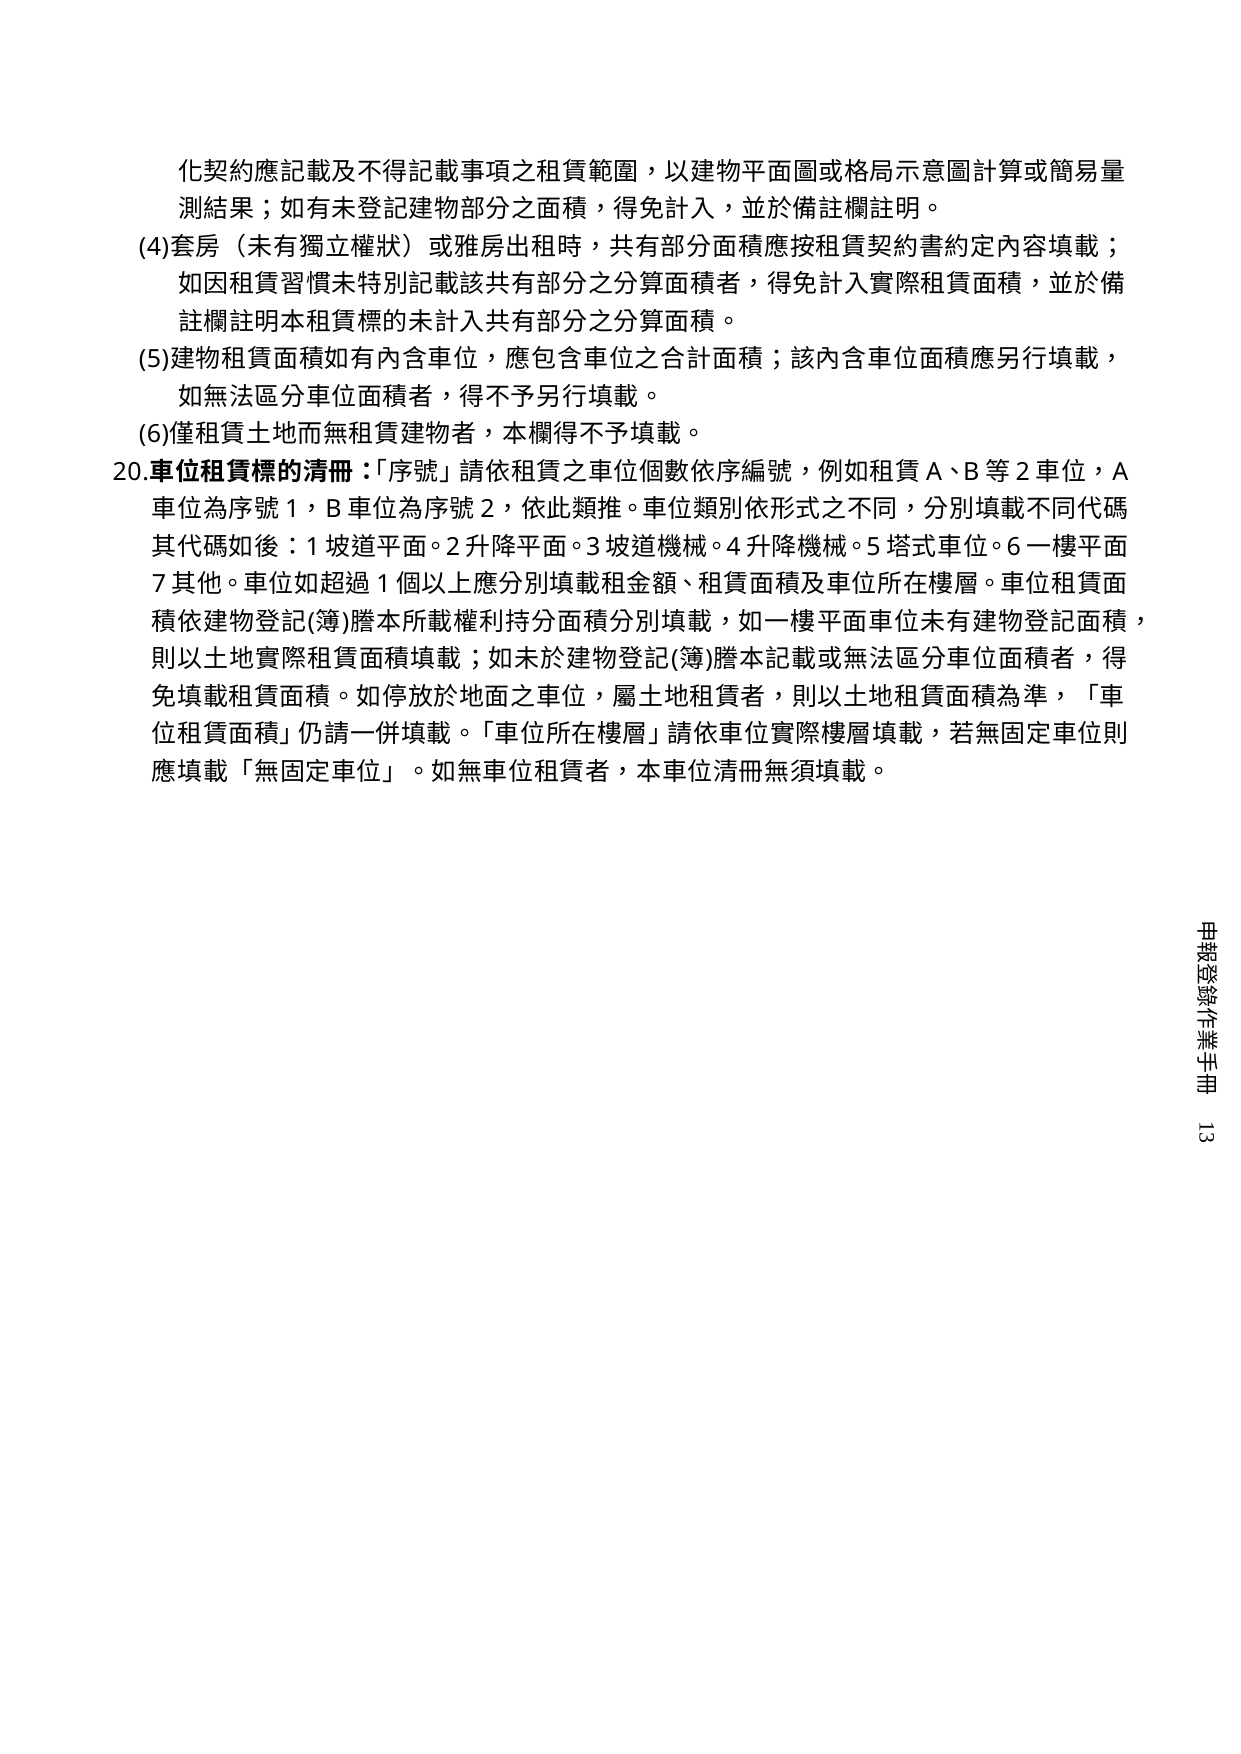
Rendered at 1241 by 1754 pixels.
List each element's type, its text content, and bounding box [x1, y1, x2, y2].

text (4)套房（未有獨立權狀）或雅房出租時，共有部分面積應按租賃契約書約定內容填載；如因租賃習慣未特別記載該共有部分之分算面積者，得免計入實際租賃面積，並於備註欄註明本租賃標的未計入共有部分之分算面積。 [138, 225, 1128, 337]
text (5)建物租賃面積如有內含車位，應包含車位之合計面積；該內含車位面積應另行填載，如無法區分車位面積者，得不予另行填載。 [138, 337, 1128, 412]
text 化契約應記載及不得記載事項之租賃範圍，以建物平面圖或格局示意圖計算或簡易量測結果；如有未登記建物部分之面積，得免計入，並於備註欄註明。 [138, 150, 1128, 225]
text 20.車位租賃標的清冊：「序號」請依租賃之車位個數依序編號，例如租賃A、B等2車位，A車位為序號1，B車位為序號2，依此類推。車位類別依形式之不同，分別填載不同代碼，其代碼如後：1坡道平面。2升降平面。3坡道機械。4升降機械。5塔式車位。6一樓平面。7其他。車位如超過1個以上應分別填載租金額、租賃面積及車位所在樓層。車位租賃面積依建物登記(簿)謄本所載權利持分面積分別填載，如一樓平面車位未有建物登記面積，則以土地實際租賃面積填載；如未於建物登記(簿)謄本記載或無法區分車位面積者，得免填載租賃面積。如停放於地面之車位，屬土地租賃者，則以土地租賃面積為準，「車位租賃面積」仍請一併填載。「車位所在樓層」請依車位實際樓層填載，若無固定車位則應填載「無固定車位」。如無車位租賃者，本車位清冊無須填載。 [112, 450, 1128, 787]
text (6)僅租賃土地而無租賃建物者，本欄得不予填載。 [138, 412, 1128, 450]
